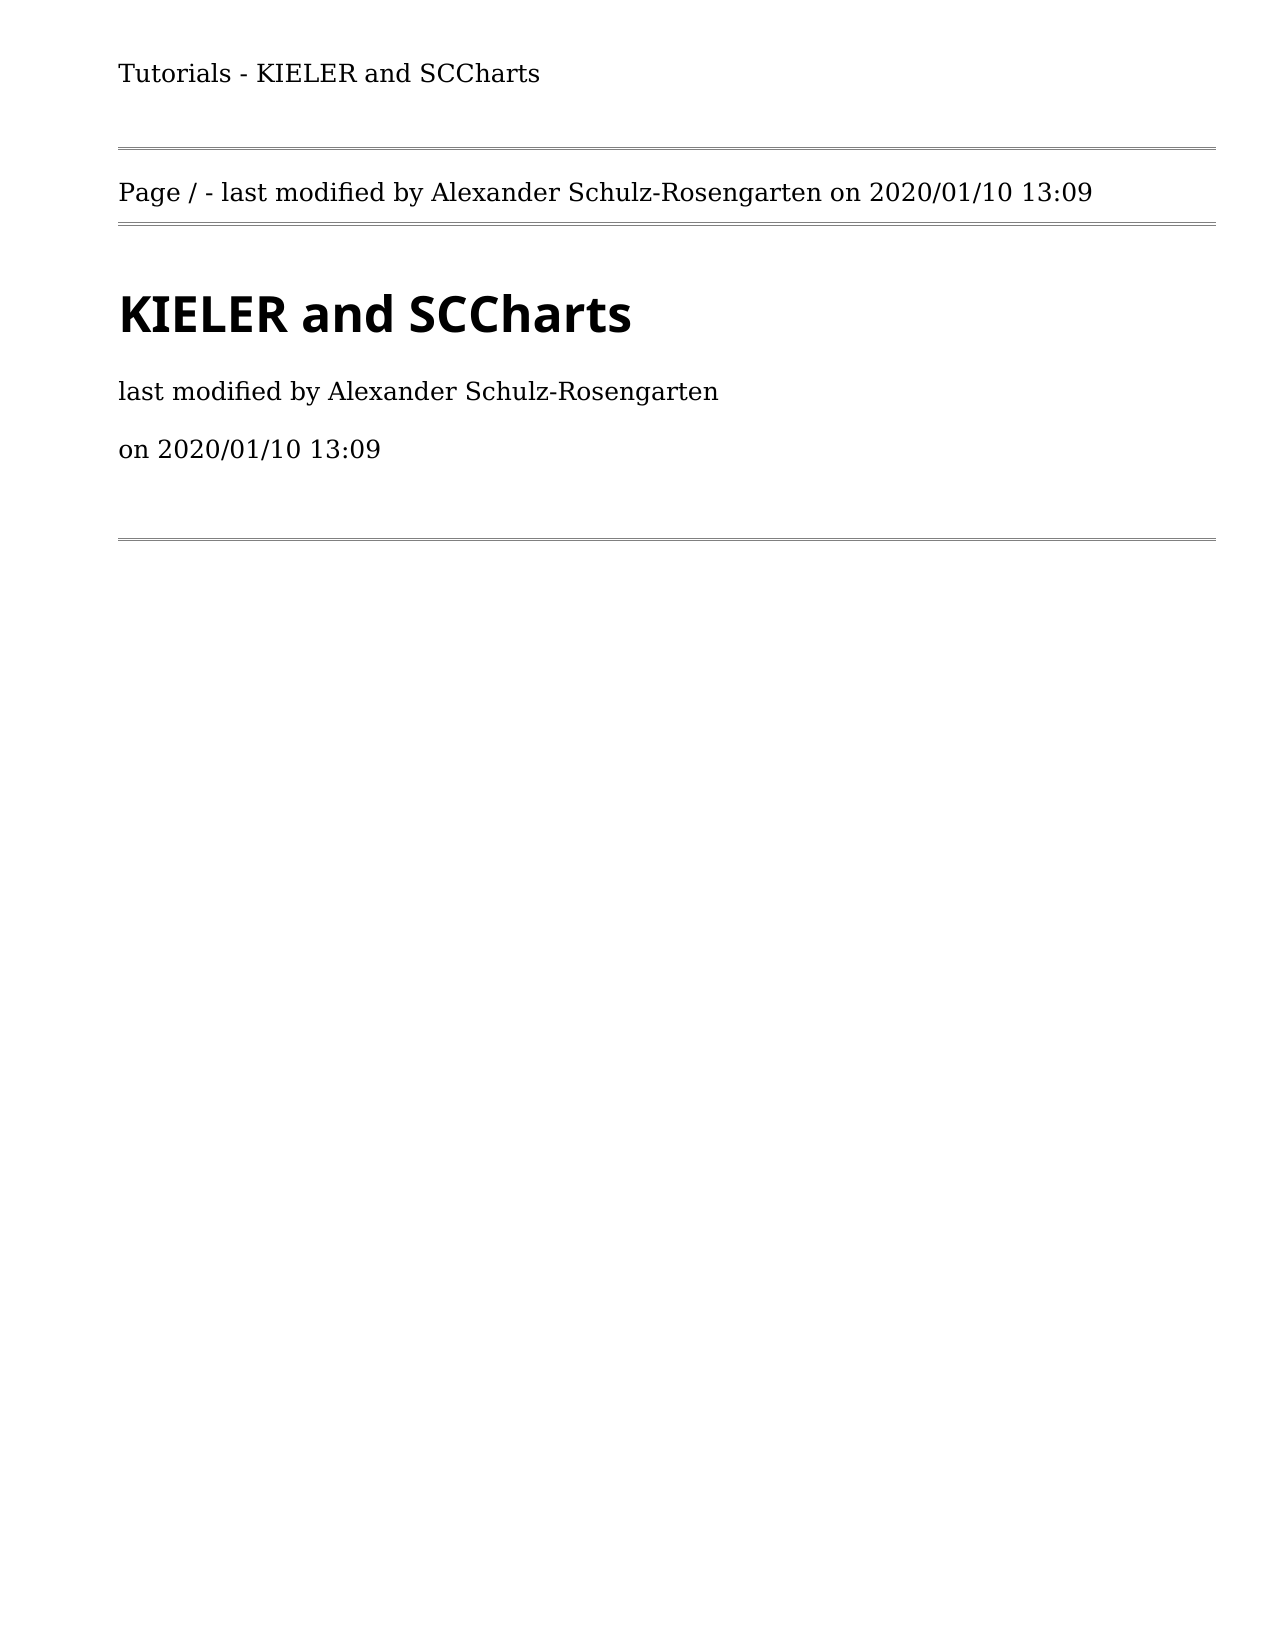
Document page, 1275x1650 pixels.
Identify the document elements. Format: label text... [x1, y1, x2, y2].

text Page / - last modified by Alexander Schulz-Rosengarten on 2020/01/10 13:09 [118, 179, 1216, 208]
text on 2020/01/10 13:09 [118, 435, 1216, 464]
text last modified by Alexander Schulz-Rosengarten [118, 377, 1216, 406]
subtitle KIELER and SCCharts [118, 279, 1216, 347]
text Tutorials - KIELER and SCCharts [118, 59, 1216, 88]
